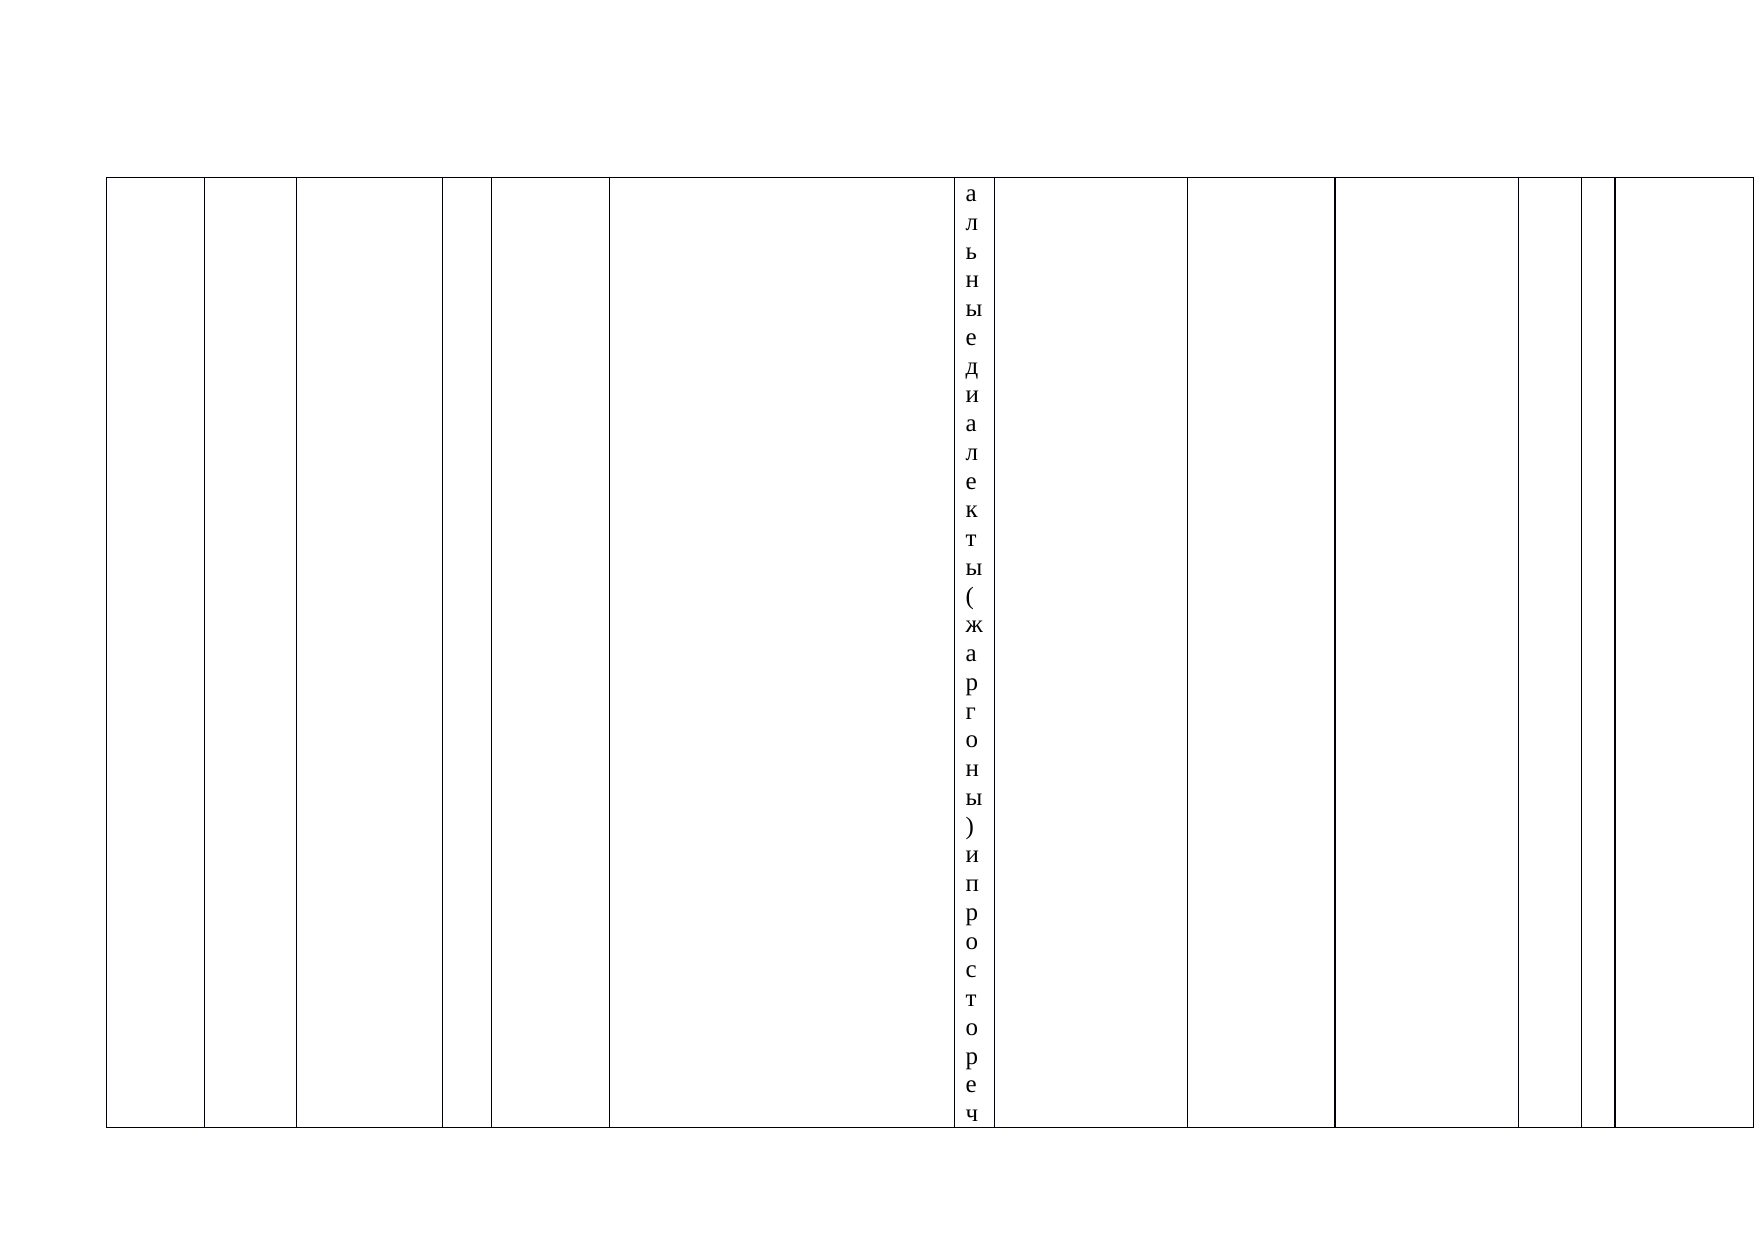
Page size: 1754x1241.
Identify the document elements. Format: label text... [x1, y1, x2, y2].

table_cell [1519, 178, 1581, 1127]
table_cell [492, 178, 609, 1127]
table_cell [995, 178, 1187, 1127]
table_cell альные диалекты (жаргоны) и простореч [955, 178, 994, 1127]
table_cell [1582, 178, 1614, 1127]
table_cell Домашнее сочинение по теме урока [1616, 178, 1753, 1127]
table_cell [610, 178, 954, 1127]
table_cell [1336, 178, 1518, 1127]
table_cell [107, 178, 204, 1127]
table_cell [297, 178, 442, 1127]
table_cell [1188, 178, 1334, 1127]
table_cell [205, 178, 296, 1127]
table_cell [443, 178, 491, 1127]
